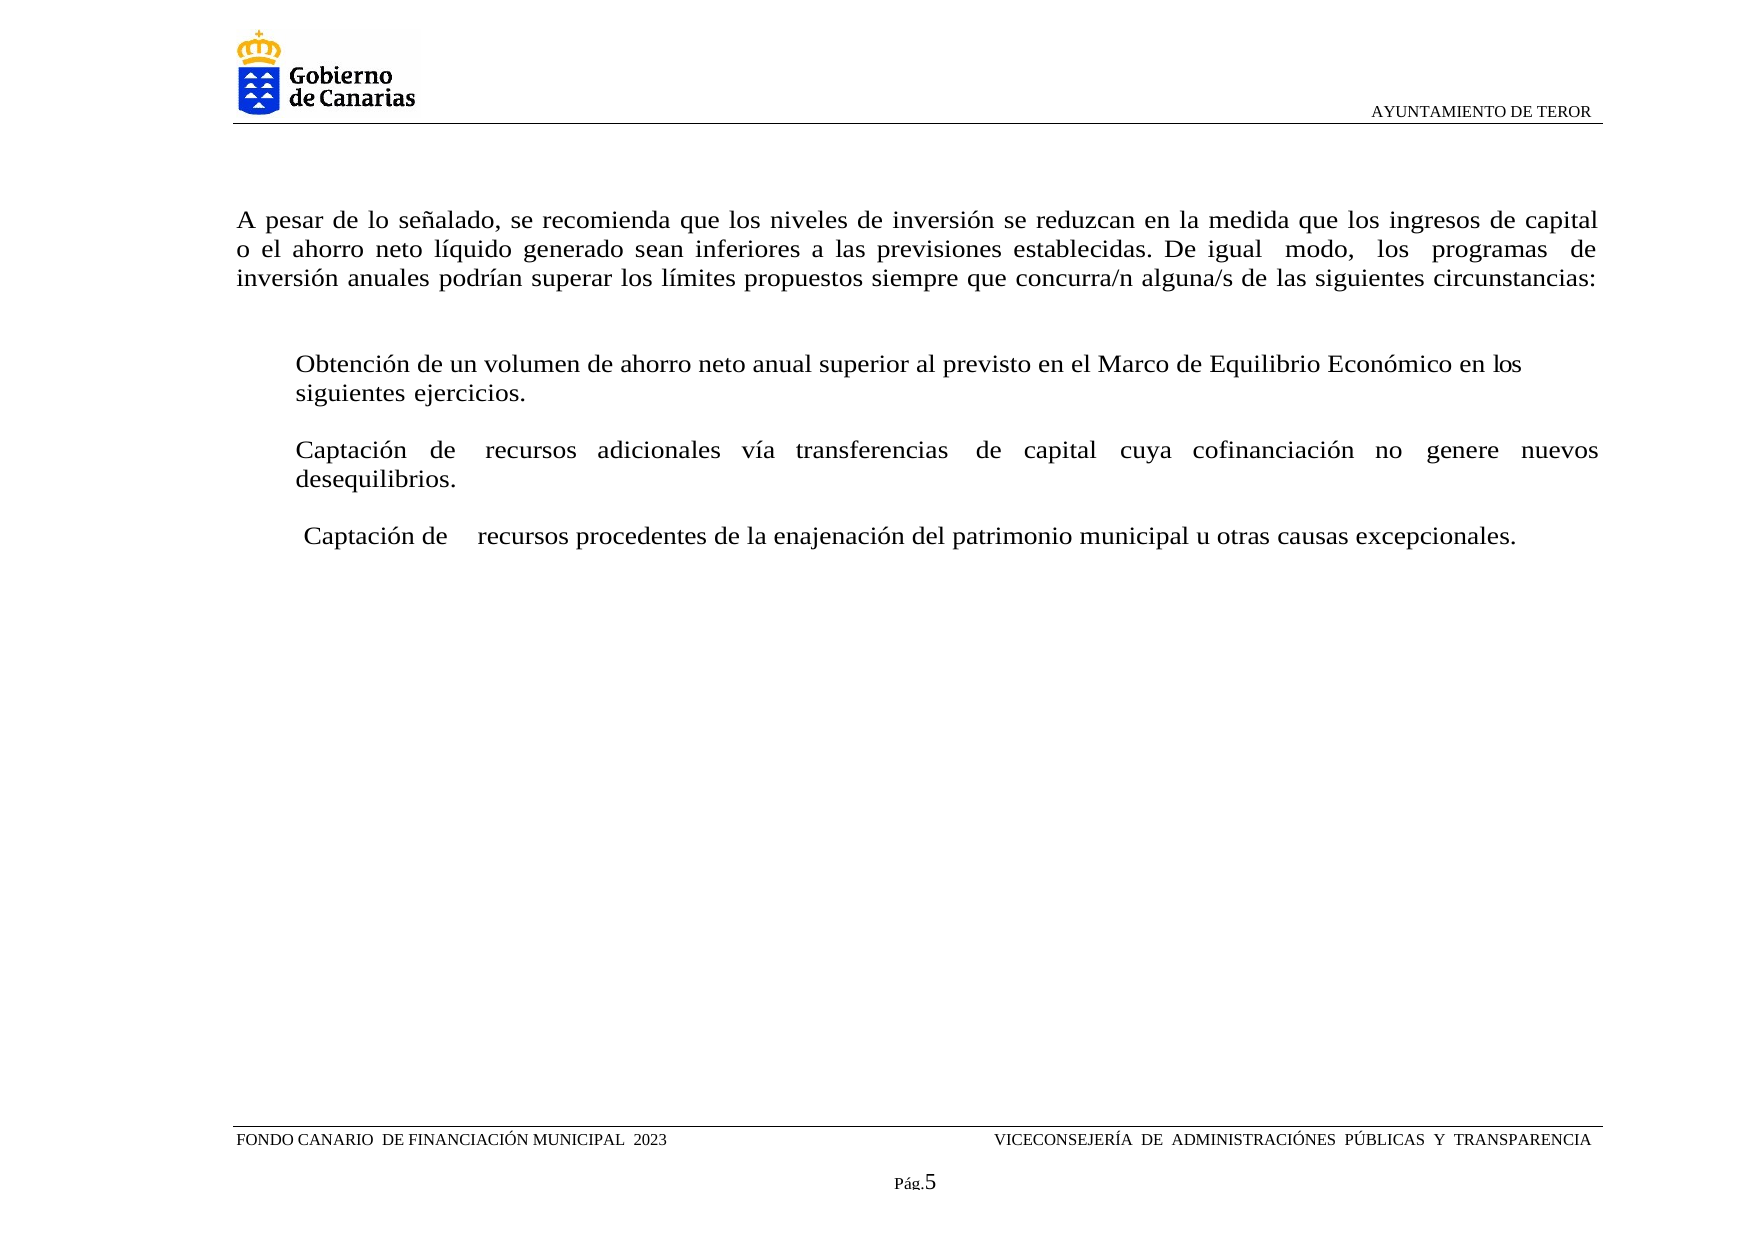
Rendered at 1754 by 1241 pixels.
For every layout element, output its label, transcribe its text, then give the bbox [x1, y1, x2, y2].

list Captación de recursos procedentes de la enajenación del patrimonio municipal u otras causas excepcionales. [266, 521, 1614, 550]
picture [236, 29, 422, 118]
text A pesar de lo señalado, se recomienda que los niveles de inversión se reduzcan en la medida que los ingresos de capital o el ahorro neto líquido generado sean inferiores a las previsiones establecidas. De igual modo, los programas de inversión anuales podrían superar los límites propuestos siempre que concurra/n alguna/s de las siguientes circunstancias: [236, 205, 1600, 291]
list Obtención de un volumen de ahorro neto anual superior al previsto en el Marco de Equilibrio Económico en los siguientes ejercicios. [266, 349, 1600, 406]
list Captación de recursos adicionales vía transferencias de capital cuya cofinanciación no genere nuevos desequilibrios. [266, 435, 1600, 493]
